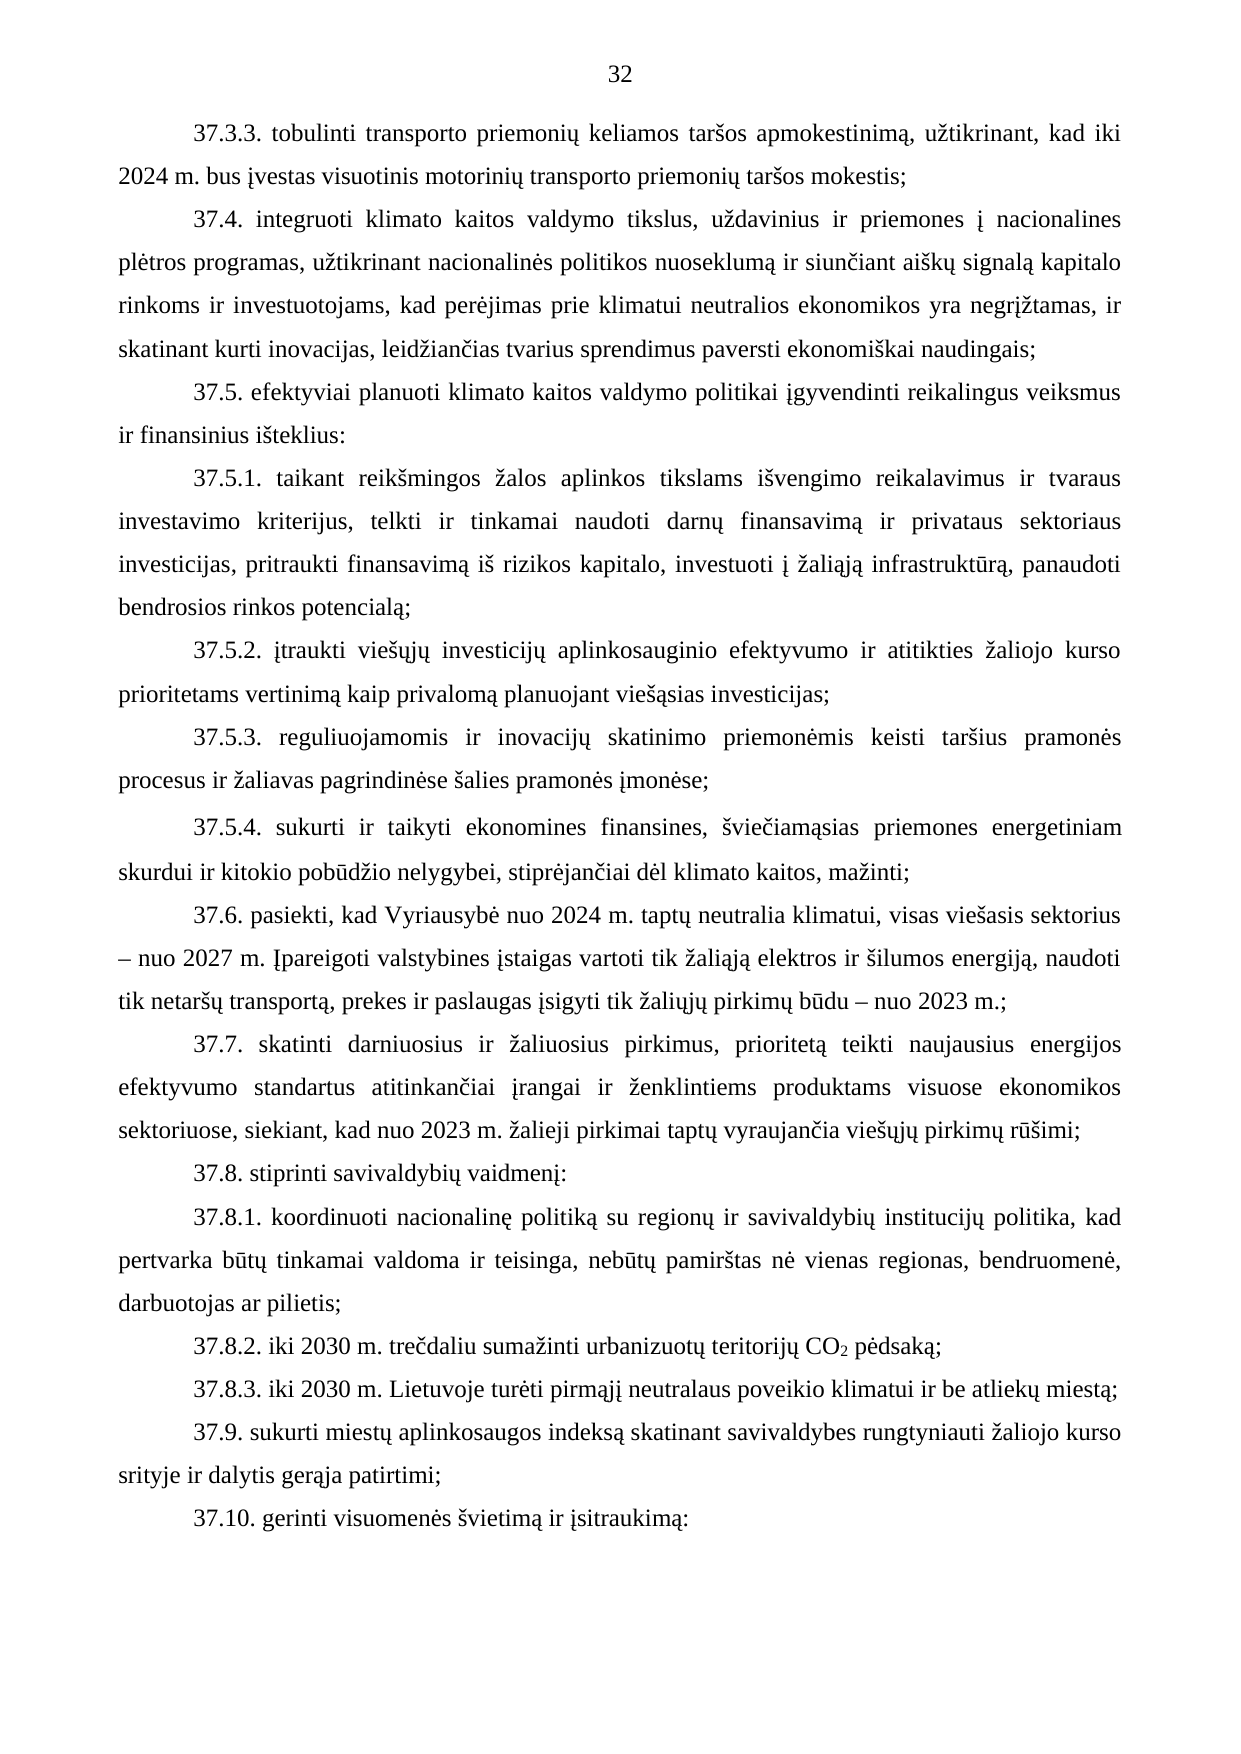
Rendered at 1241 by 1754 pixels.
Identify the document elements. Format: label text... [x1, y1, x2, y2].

text 37.6. pasiekti, kad Vyriausybė nuo 2024 m. taptų neutralia klimatui, visas viešasis sektorius – nuo 2027 m. Įpareigoti valstybines įstaigas vartoti tik žaliąją elektros ir šilumos energiją, naudoti tik netaršų transportą, prekes ir paslaugas įsigyti tik žaliųjų pirkimų būdu – nuo 2023 m.; [118, 900, 1122, 1015]
text 37.3.3. tobulinti transporto priemonių keliamos taršos apmokestinimą, užtikrinant, kad iki 2024 m. bus įvestas visuotinis motorinių transporto priemonių taršos mokestis; [118, 118, 1122, 190]
text 37.5.1. taikant reikšmingos žalos aplinkos tikslams išvengimo reikalavimus ir tvaraus investavimo kriterijus, telkti ir tinkamai naudoti darnų finansavimą ir privataus sektoriaus investicijas, pritraukti finansavimą iš rizikos kapitalo, investuoti į žaliąją infrastruktūrą, panaudoti bendrosios rinkos potencialą; [118, 463, 1122, 621]
text 37.7. skatinti darniuosius ir žaliuosius pirkimus, prioritetą teikti naujausius energijos efektyvumo standartus atitinkančiai įrangai ir ženklintiems produktams visuose ekonomikos sektoriuose, siekiant, kad nuo 2023 m. žalieji pirkimai taptų vyraujančia viešųjų pirkimų rūšimi; [118, 1029, 1122, 1144]
text 37.8. stiprinti savivaldybių vaidmenį: [118, 1158, 1122, 1187]
text 37.8.1. koordinuoti nacionalinę politiką su regionų ir savivaldybių institucijų politika, kad pertvarka būtų tinkamai valdoma ir teisinga, nebūtų pamirštas nė vienas regionas, bendruomenė, darbuotojas ar pilietis; [118, 1202, 1122, 1317]
text 37.8.3. iki 2030 m. Lietuvoje turėti pirmąjį neutralaus poveikio klimatui ir be atliekų miestą; [118, 1374, 1122, 1403]
text 37.8.2. iki 2030 m. trečdaliu sumažinti urbanizuotų teritorijų CO2 pėdsaką; [118, 1331, 1122, 1360]
text 37.5.4. sukurti ir taikyti ekonomines finansines, šviečiamąsias priemones energetiniam skurdui ir kitokio pobūdžio nelygybei, stiprėjančiai dėl klimato kaitos, mažinti; [118, 808, 1122, 885]
text 37.5.2. įtraukti viešųjų investicijų aplinkosauginio efektyvumo ir atitikties žaliojo kurso prioritetams vertinimą kaip privalomą planuojant viešąsias investicijas; [118, 636, 1122, 707]
text 37.9. sukurti miestų aplinkosaugos indeksą skatinant savivaldybes rungtyniauti žaliojo kurso srityje ir dalytis gerąja patirtimi; [118, 1417, 1122, 1489]
text 37.10. gerinti visuomenės švietimą ir įsitraukimą: [118, 1503, 1122, 1532]
text 37.4. integruoti klimato kaitos valdymo tikslus, uždavinius ir priemones į nacionalines plėtros programas, užtikrinant nacionalinės politikos nuoseklumą ir siunčiant aiškų signalą kapitalo rinkoms ir investuotojams, kad perėjimas prie klimatui neutralios ekonomikos yra negrįžtamas, ir skatinant kurti inovacijas, leidžiančias tvarius sprendimus paversti ekonomiškai naudingais; [118, 204, 1122, 362]
text 37.5. efektyviai planuoti klimato kaitos valdymo politikai įgyvendinti reikalingus veiksmus ir finansinius išteklius: [118, 377, 1122, 449]
text 37.5.3. reguliuojamomis ir inovacijų skatinimo priemonėmis keisti taršius pramonės procesus ir žaliavas pagrindinėse šalies pramonės įmonėse; [118, 722, 1122, 794]
